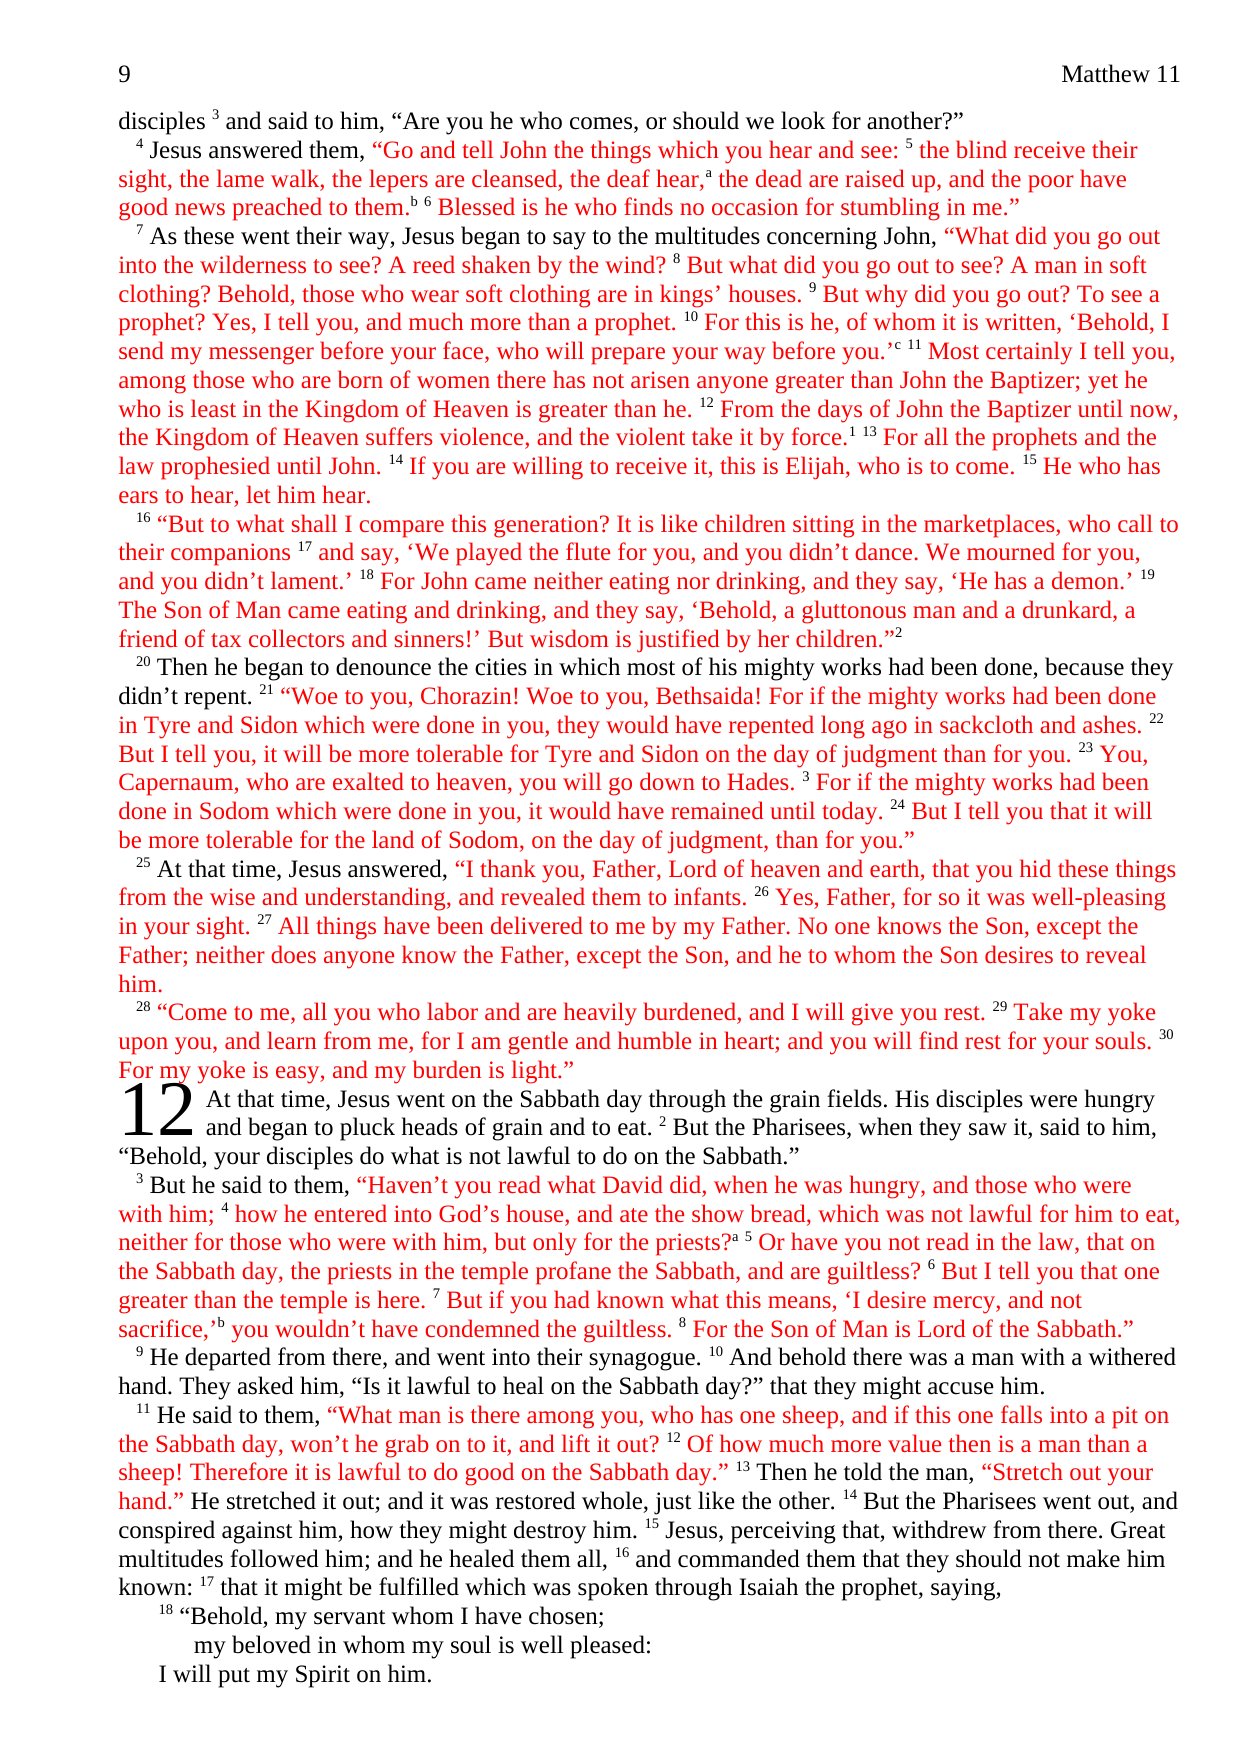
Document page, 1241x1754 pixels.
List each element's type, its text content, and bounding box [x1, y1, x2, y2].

text 11 He said to them, “What man is there among you, who has one sheep, and if this one falls into a pit on the Sabbath day, won’t he grab on to it, and lift it out? 12 Of how much more value then is a man than a sheep! Therefore it is lawful to do good on the Sabbath day.” 13 Then he told the man, “Stretch out your hand.” He stretched it out; and it was restored whole, just like the other. 14 But the Pharisees went out, and conspired against him, how they might destroy him. 15 Jesus, perceiving that, withdrew from there. Great multitudes followed him; and he healed them all, 16 and commanded them that they should not make him known: 17 that it might be fulfilled which was spoken through Isaiah the prophet, saying, [118, 1400, 1181, 1601]
text 25 At that time, Jesus answered, “I thank you, Father, Lord of heaven and earth, that you hid these things from the wise and understanding, and revealed them to infants. 26 Yes, Father, for so it was well-pleasing in your sight. 27 All things have been delivered to me by my Father. No one knows the Son, except the Father; neither does anyone know the Father, except the Son, and he to whom the Son desires to reveal him. [118, 854, 1181, 997]
text 20 Then he began to denounce the cities in which most of his mighty works had been done, because they didn’t repent. 21 “Woe to you, Chorazin! Woe to you, Bethsaida! For if the mighty works had been done in Tyre and Sidon which were done in you, they would have repented long ago in sackcloth and ashes. 22 But I tell you, it will be more tolerable for Tyre and Sidon on the day of judgment than for you. 23 You, Capernaum, who are exalted to heaven, you will go down to Hades. 3 For if the mighty works had been done in Sodom which were done in you, it would have remained until today. 24 But I tell you that it will be more tolerable for the land of Sodom, on the day of judgment, than for you.” [118, 652, 1181, 854]
text 4 Jesus answered them, “Go and tell John the things which you hear and see: 5 the blind receive their sight, the lame walk, the lepers are cleansed, the deaf hear,a the dead are raised up, and the poor have good news preached to them.b 6 Blessed is he who finds no occasion for stumbling in me.” [118, 135, 1181, 221]
text 12At that time, Jesus went on the Sabbath day through the grain fields. His disciples were hungry and began to pluck heads of grain and to eat. 2 But the Pharisees, when they saw it, said to him, “Behold, your disciples do what is not lawful to do on the Sabbath.” [118, 1084, 1181, 1170]
text 28 “Come to me, all you who labor and are heavily burdened, and I will give you rest. 29 Take my yoke upon you, and learn from me, for I am gentle and humble in heart; and you will find rest for your souls. 30 For my yoke is easy, and my burden is light.” [118, 997, 1181, 1084]
text my beloved in whom my soul is well pleased: [194, 1630, 1181, 1659]
text 16 “But to what shall I compare this generation? It is like children sitting in the marketplaces, who call to their companions 17 and say, ‘We played the flute for you, and you didn’t dance. We mourned for you, and you didn’t lament.’ 18 For John came neither eating nor drinking, and they say, ‘He has a demon.’ 19 The Son of Man came eating and drinking, and they say, ‘Behold, a gluttonous man and a drunkard, a friend of tax collectors and sinners!’ But wisdom is justified by her children.”2 [118, 509, 1181, 652]
text 18 “Behold, my servant whom I have chosen; [158, 1601, 1181, 1630]
text 3 But he said to them, “Haven’t you read what David did, when he was hungry, and those who were with him; 4 how he entered into God’s house, and ate the show bread, which was not lawful for him to eat, neither for those who were with him, but only for the priests?a 5 Or have you not read in the law, that on the Sabbath day, the priests in the temple profane the Sabbath, and are guiltless? 6 But I tell you that one greater than the temple is here. 7 But if you had known what this means, ‘I desire mercy, and not sacrifice,’b you wouldn’t have condemned the guiltless. 8 For the Son of Man is Lord of the Sabbath.” [118, 1170, 1181, 1342]
text I will put my Spirit on him. [158, 1659, 1181, 1687]
text 9 He departed from there, and went into their synagogue. 10 And behold there was a man with a withered hand. They asked him, “Is it lawful to heal on the Sabbath day?” that they might accuse him. [118, 1342, 1181, 1400]
text 11When Jesus had finished directing his twelve disciples, he departed from there to teach and preach in their cities. 2 Now when John heard in the prison the works of Christ, he sent two of his disciples 3 and said to him, “Are you he who comes, or should we look for another?” [118, 106, 1181, 135]
text 7 As these went their way, Jesus began to say to the multitudes concerning John, “What did you go out into the wilderness to see? A reed shaken by the wind? 8 But what did you go out to see? A man in soft clothing? Behold, those who wear soft clothing are in kings’ houses. 9 But why did you go out? To see a prophet? Yes, I tell you, and much more than a prophet. 10 For this is he, of whom it is written, ‘Behold, I send my messenger before your face, who will prepare your way before you.’c 11 Most certainly I tell you, among those who are born of women there has not arisen anyone greater than John the Baptizer; yet he who is least in the Kingdom of Heaven is greater than he. 12 From the days of John the Baptizer until now, the Kingdom of Heaven suffers violence, and the violent take it by force.1 13 For all the prophets and the law prophesied until John. 14 If you are willing to receive it, this is Elijah, who is to come. 15 He who has ears to hear, let him hear. [118, 221, 1181, 509]
